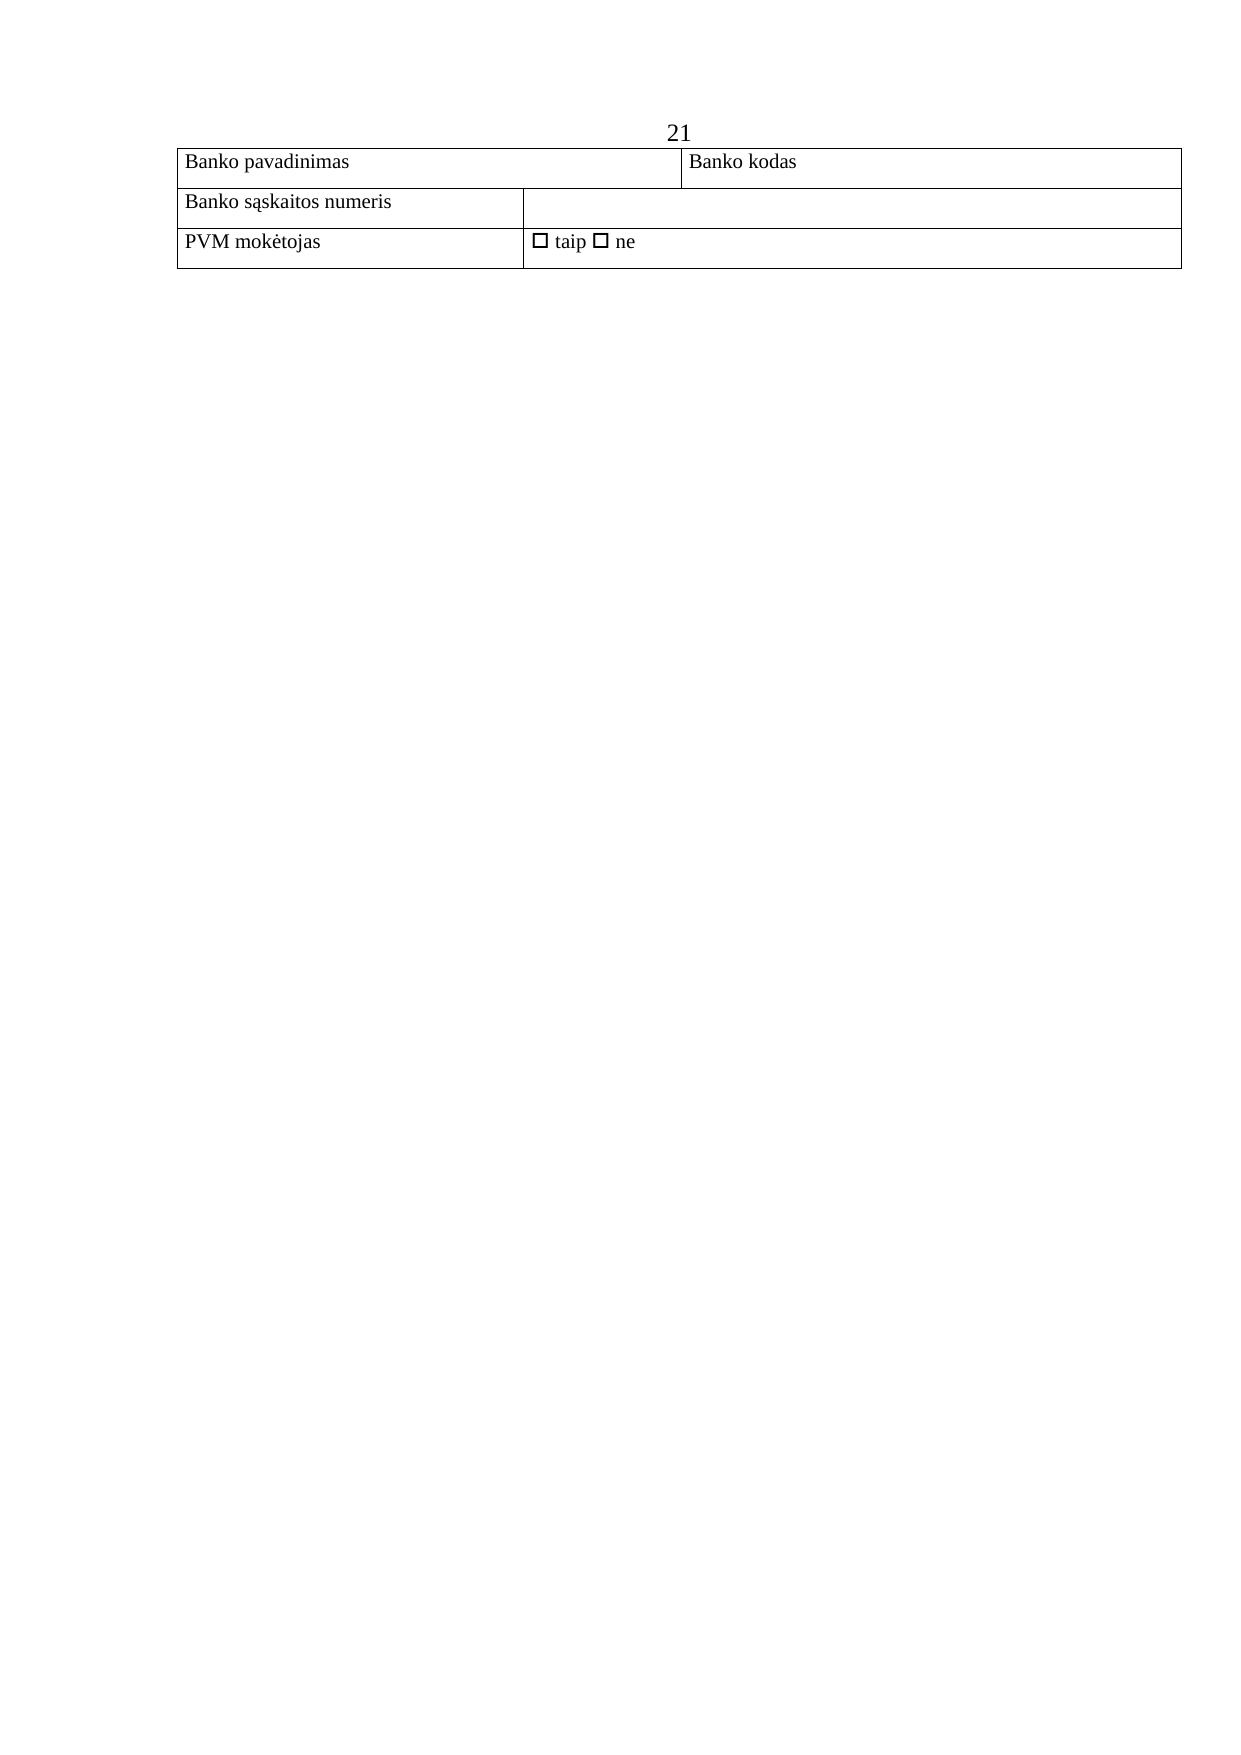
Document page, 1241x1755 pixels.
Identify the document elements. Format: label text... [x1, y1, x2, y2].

table_cell Banko kodas [682, 149, 1181, 188]
table_cell Banko pavadinimas [178, 149, 681, 188]
table_cell Banko sąskaitos numeris [178, 189, 523, 228]
table_cell  taip  ne [524, 229, 1181, 268]
table_cell [524, 189, 1181, 228]
table_cell PVM mokėtojas [178, 229, 523, 268]
